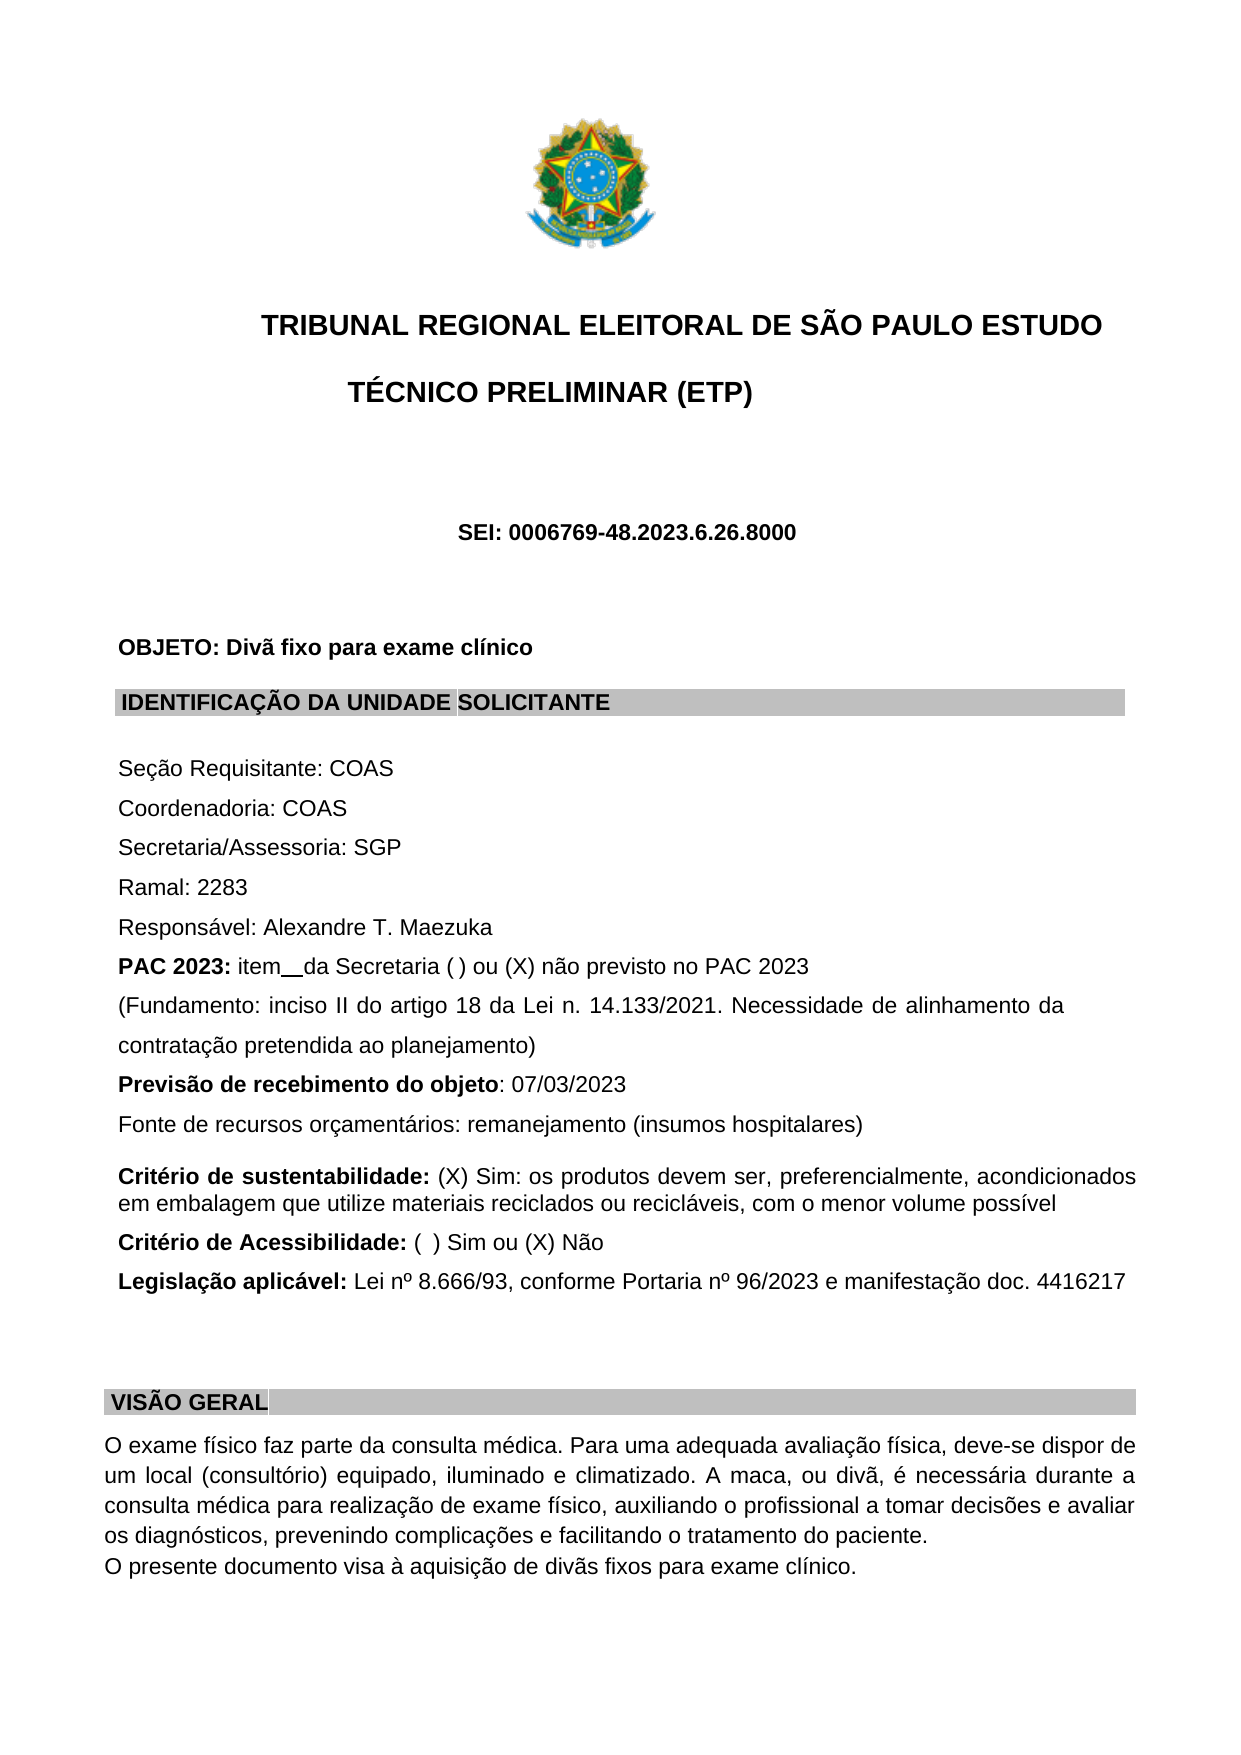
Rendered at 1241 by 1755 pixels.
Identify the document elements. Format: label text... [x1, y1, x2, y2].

text O exame físico faz parte da consulta médica. Para uma adequada avaliação física, deve-se dispor de um local (consultório) equipado, iluminado e climatizado. A maca, ou divã, é necessária durante a consulta médica para realização de exame físico, auxiliando o profissional a tomar decisões e avaliar os diagnósticos, prevenindo complicações e facilitando o tratamento do paciente. [104, 1432, 1136, 1549]
text PAC 2023: item da Secretaria ( ) ou (X) não previsto no PAC 2023 [118, 953, 1136, 979]
text Critério de sustentabilidade: (X) Sim: os produtos devem ser, preferencialmente, acondicionados em embalagem que utilize materiais reciclados ou recicláveis, com o menor volume possível [118, 1163, 1136, 1216]
text Previsão de recebimento do objeto: 07/03/2023 [118, 1071, 1136, 1098]
text O presente documento visa à aquisição de divãs fixos para exame clínico. [104, 1553, 1136, 1579]
text Responsável: Alexandre T. Maezuka [118, 914, 511, 940]
text Fonte de recursos orçamentários: remanejamento (insumos hospitalares) [118, 1111, 1090, 1137]
text Coordenadoria: COAS [118, 795, 685, 821]
text Critério de Acessibilidade: ( ) Sim ou (X) Não [118, 1229, 1136, 1255]
text Ramal: 2283 [118, 874, 511, 900]
text Secretaria/Assessoria: SGP [118, 834, 685, 861]
text OBJETO: Divã fixo para exame clínico [118, 634, 1136, 661]
text SEI: 0006769-48.2023.6.26.8000 [118, 519, 1136, 546]
text Seção Requisitante: COAS [118, 755, 685, 782]
subtitle TRIBUNAL REGIONAL ELEITORAL DE SÃO PAULO ESTUDO TÉCNICO PRELIMINAR (ETP) [261, 308, 1136, 409]
text IDENTIFICAÇÃO DA UNIDADE SOLICITANTE [115, 689, 1136, 716]
text VISÃO GERAL [104, 1389, 1136, 1415]
text (Fundamento: inciso II do artigo 18 da Lei n. 14.133/2021. Necessidade de alinhamento da contratação pretendida ao planejamento) [118, 992, 1065, 1058]
text Legislação aplicável: Lei nº 8.666/93, conforme Portaria nº 96/2023 e manifestação doc. 4416217 [118, 1268, 1136, 1294]
